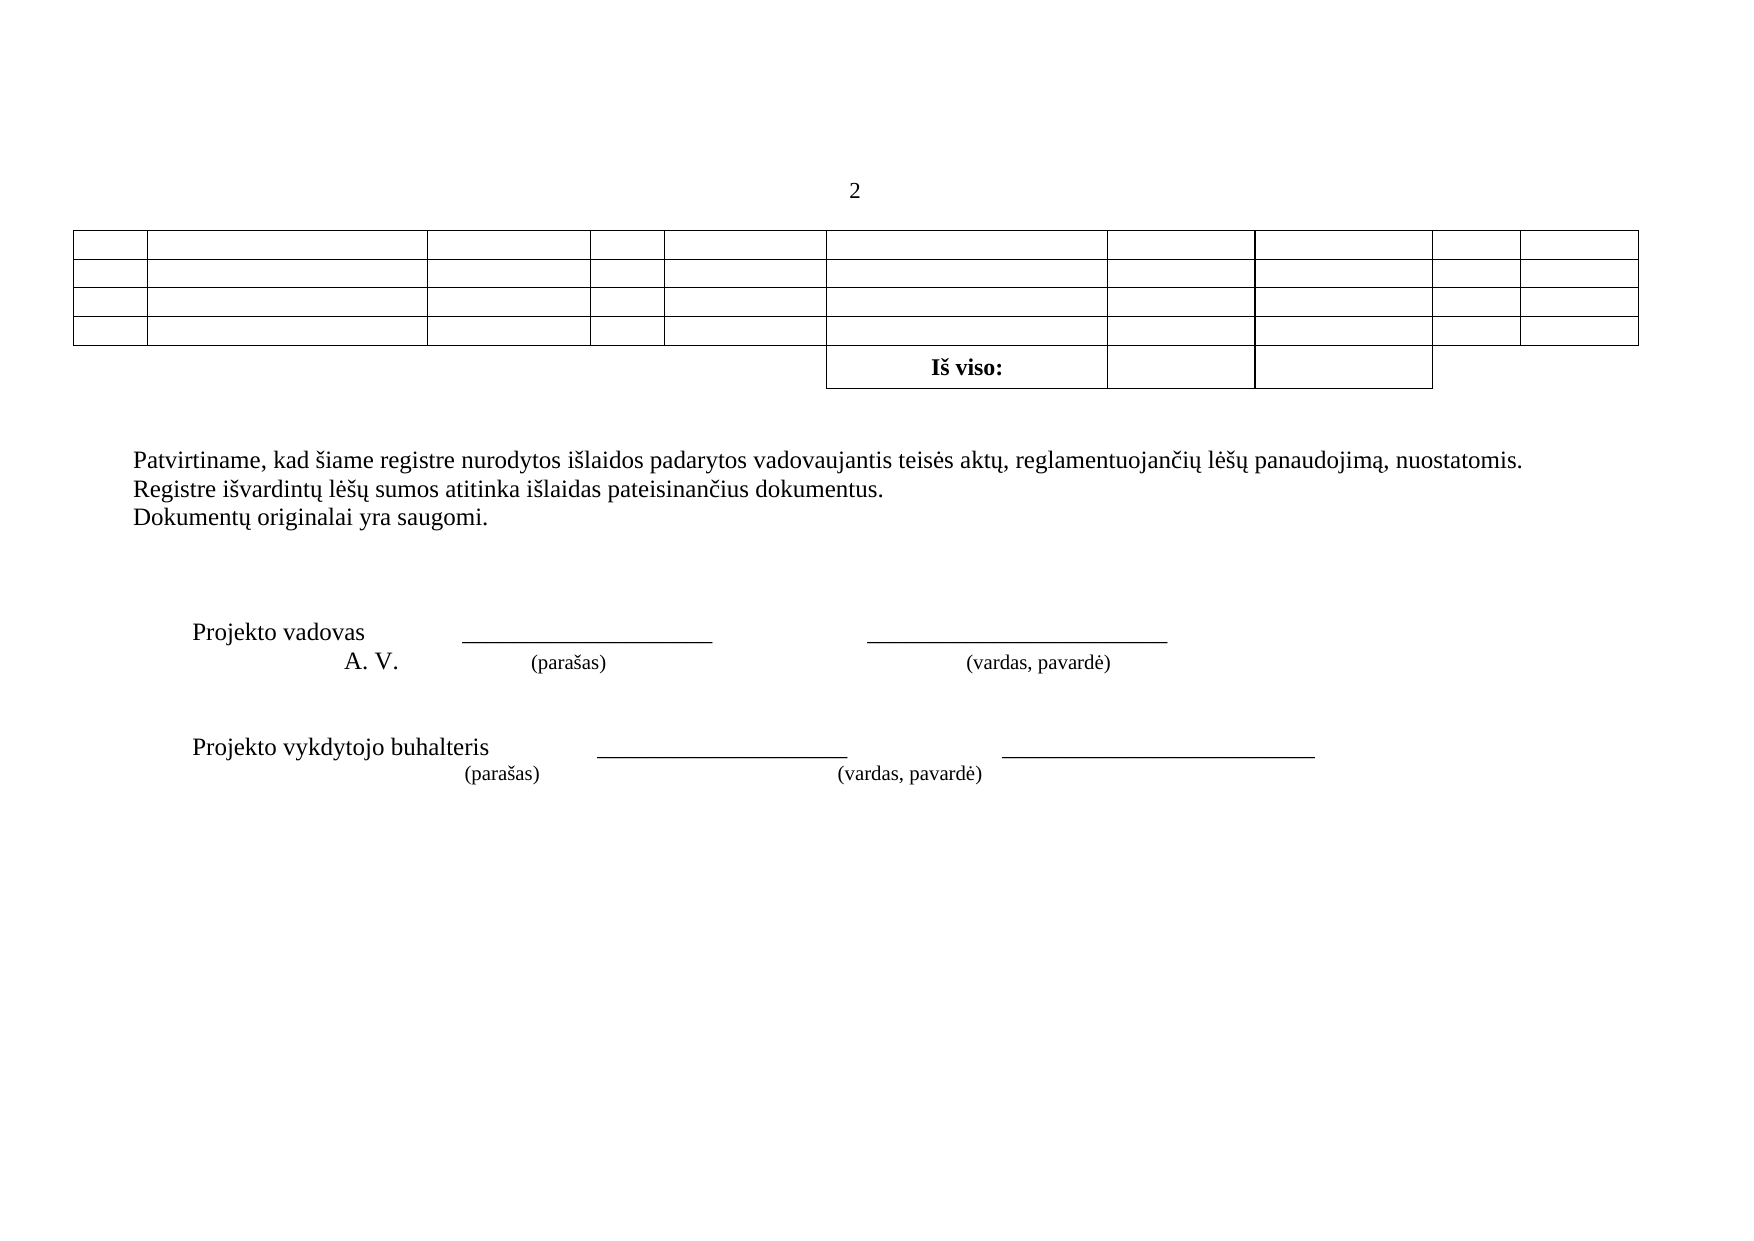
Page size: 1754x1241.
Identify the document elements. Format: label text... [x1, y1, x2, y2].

table_cell [1521, 388, 1639, 416]
table_cell [148, 317, 427, 344]
text A. V. (parašas) (vardas, pavardė) [327, 646, 1636, 675]
table_cell [665, 317, 826, 344]
text Patvirtiname, kad šiame registre nurodytos išlaidos padarytos vadovaujantis teisės aktų, reglamentuojančių lėšų panaudojimą, nuostatomis. [74, 445, 1636, 474]
table_cell [1521, 231, 1638, 258]
table_cell [1107, 389, 1255, 416]
table_cell [1433, 231, 1520, 258]
table_cell [1255, 389, 1432, 416]
text Registre išvardintų lėšų sumos atitinka išlaidas pateisinančius dokumentus. [74, 474, 1636, 502]
table_cell [591, 260, 664, 287]
table_cell [428, 231, 590, 258]
table_cell [591, 288, 664, 316]
table_cell [1108, 231, 1254, 258]
table_cell [1108, 288, 1254, 316]
table_cell [428, 346, 590, 388]
table_cell [1433, 288, 1520, 316]
table_cell [1521, 288, 1638, 316]
table_cell [590, 346, 664, 388]
table_cell [428, 260, 590, 287]
table_cell [1432, 388, 1521, 416]
table_cell Iš viso: [827, 346, 1107, 388]
table_cell [74, 317, 147, 344]
table_cell [665, 231, 826, 258]
table_cell [74, 231, 147, 258]
table_cell [74, 388, 590, 416]
text (parašas) (vardas, pavardė) [74, 761, 1636, 785]
table_cell [665, 288, 826, 316]
table_cell [1256, 346, 1432, 388]
table_cell [1108, 346, 1254, 388]
table_cell [827, 231, 1107, 258]
table_cell [827, 260, 1107, 287]
table_cell [1108, 260, 1254, 287]
table_cell [428, 288, 590, 316]
table_cell [74, 346, 147, 388]
table_cell [1521, 346, 1639, 388]
text Projekto vadovas ____________________ ________________________ [192, 617, 1636, 646]
table_cell [665, 260, 826, 287]
table_cell [664, 388, 827, 416]
table_cell [1256, 317, 1432, 344]
table_cell [74, 288, 147, 316]
table_cell [827, 389, 1107, 416]
table_cell [827, 288, 1107, 316]
table_cell [148, 288, 427, 316]
table_cell [664, 346, 826, 388]
table_cell [1521, 260, 1638, 287]
table_cell [148, 260, 427, 287]
table_cell [148, 231, 427, 258]
text Projekto vykdytojo buhalteris ____________________ _________________________ [192, 732, 1636, 761]
table_cell [1108, 317, 1254, 344]
table_cell [147, 346, 428, 388]
table_cell [591, 317, 664, 344]
table_cell [827, 317, 1107, 344]
table_cell [428, 317, 590, 344]
table_cell [1256, 260, 1432, 287]
table_cell [74, 260, 147, 287]
table_cell [1433, 260, 1520, 287]
table_cell [1256, 231, 1432, 258]
table_cell [1433, 346, 1521, 388]
table_cell [1256, 288, 1432, 316]
text Dokumentų originalai yra saugomi. [74, 502, 1636, 531]
table_cell [590, 388, 664, 416]
table_cell [1521, 317, 1638, 344]
table_cell [1433, 317, 1520, 344]
table_cell [591, 231, 664, 258]
